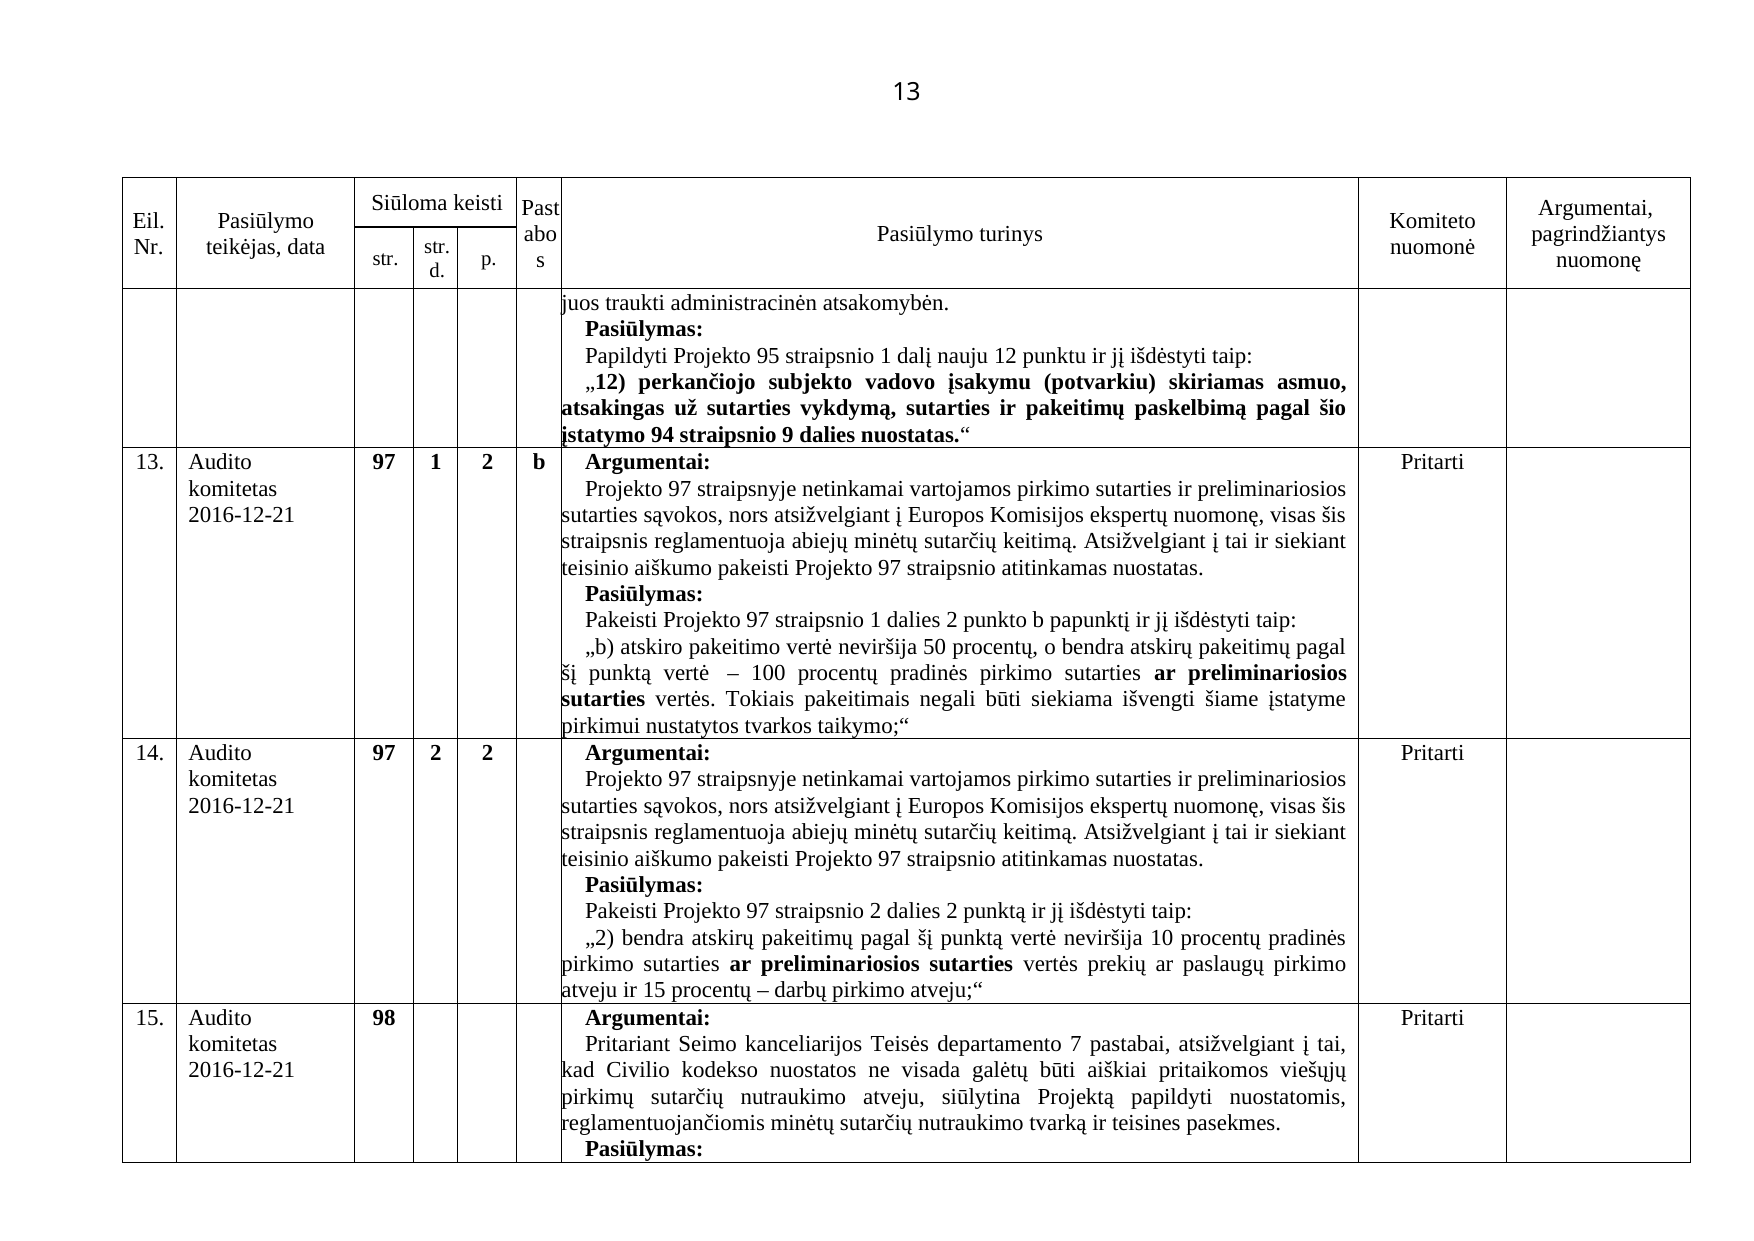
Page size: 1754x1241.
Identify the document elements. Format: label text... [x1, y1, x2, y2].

table_header Komiteto nuomonė [1359, 178, 1506, 288]
table_cell [1359, 289, 1506, 447]
table_cell 97 [355, 448, 413, 738]
table_cell [517, 739, 561, 1003]
table_cell [458, 289, 516, 447]
table_header Pasiūlymo teikėjas, data [177, 178, 354, 288]
table_header Pastabos [517, 178, 561, 288]
table_cell [458, 1004, 516, 1162]
table_cell [1507, 289, 1690, 447]
table_cell [517, 1004, 561, 1162]
table_cell [1507, 739, 1690, 1003]
table_cell b [517, 448, 561, 738]
table_cell 2 [458, 739, 516, 1003]
table_cell Pritarti [1359, 448, 1506, 738]
table_cell Audito komitetas 2016-12-21 [177, 1004, 354, 1162]
table_cell Audito komitetas 2016-12-21 [177, 448, 354, 738]
table_cell juos traukti administracinėn atsakomybėn. Pasiūlymas: Papildyti Projekto 95 straipsnio 1 dalį nauju 12 punktu ir jį išdėstyti taip: „12) perkančiojo subjekto vadovo įsakymu (potvarkiu) skiriamas asmuo, atsakingas už sutarties vykdymą, sutarties ir pakeitimų paskelbimą pagal šio įstatymo 94 straipsnio 9 dalies nuostatas.“ [562, 289, 1358, 447]
table_cell 13. [123, 448, 176, 738]
table_cell [123, 289, 176, 447]
table_cell Argumentai: Projekto 97 straipsnyje netinkamai vartojamos pirkimo sutarties ir preliminariosios sutarties sąvokos, nors atsižvelgiant į Europos Komisijos ekspertų nuomonę, visas šis straipsnis reglamentuoja abiejų minėtų sutarčių keitimą. Atsižvelgiant į tai ir siekiant teisinio aiškumo pakeisti Projekto 97 straipsnio atitinkamas nuostatas. Pasiūlymas: Pakeisti Projekto 97 straipsnio 1 dalies 2 punkto b papunktį ir jį išdėstyti taip: „b) atskiro pakeitimo vertė neviršija 50 procentų, o bendra atskirų pakeitimų pagal šį punktą vertė – 100 procentų pradinės pirkimo sutarties ar preliminariosios sutarties vertės. Tokiais pakeitimais negali būti siekiama išvengti šiame įstatyme pirkimui nustatytos tvarkos taikymo;“ [562, 448, 1358, 738]
table_cell [1507, 1004, 1690, 1162]
table_cell 2 [458, 448, 516, 738]
table_cell Pritarti [1359, 1004, 1506, 1162]
table_cell [1507, 448, 1690, 738]
table_header Eil. Nr. [123, 178, 176, 288]
table_cell Audito komitetas 2016-12-21 [177, 739, 354, 1003]
table_cell Pritarti [1359, 739, 1506, 1003]
table_cell [517, 289, 561, 447]
table_cell Argumentai: Projekto 97 straipsnyje netinkamai vartojamos pirkimo sutarties ir preliminariosios sutarties sąvokos, nors atsižvelgiant į Europos Komisijos ekspertų nuomonę, visas šis straipsnis reglamentuoja abiejų minėtų sutarčių keitimą. Atsižvelgiant į tai ir siekiant teisinio aiškumo pakeisti Projekto 97 straipsnio atitinkamas nuostatas. Pasiūlymas: Pakeisti Projekto 97 straipsnio 2 dalies 2 punktą ir jį išdėstyti taip: „2) bendra atskirų pakeitimų pagal šį punktą vertė neviršija 10 procentų pradinės pirkimo sutarties ar preliminariosios sutarties vertės prekių ar paslaugų pirkimo atveju ir 15 procentų – darbų pirkimo atveju;“ [562, 739, 1358, 1003]
table_cell [355, 289, 413, 447]
table_cell [414, 1004, 457, 1162]
table_cell 14. [123, 739, 176, 1003]
table_header Pasiūlymo turinys [562, 178, 1358, 288]
table_cell 15. [123, 1004, 176, 1162]
table_header Argumentai, pagrindžiantys nuomonę [1507, 178, 1690, 288]
table_cell str. [355, 228, 413, 288]
table_cell 97 [355, 739, 413, 1003]
table_cell 98 [355, 1004, 413, 1162]
table_cell 1 [414, 448, 457, 738]
table_cell str. d. [414, 228, 457, 288]
table_cell p. [458, 228, 516, 288]
table_cell Argumentai: Pritariant Seimo kanceliarijos Teisės departamento 7 pastabai, atsižvelgiant į tai, kad Civilio kodekso nuostatos ne visada galėtų būti aiškiai pritaikomos viešųjų pirkimų sutarčių nutraukimo atveju, siūlytina Projektą papildyti nuostatomis, reglamentuojančiomis minėtų sutarčių nutraukimo tvarką ir teisines pasekmes. Pasiūlymas: [562, 1004, 1358, 1162]
table_cell [414, 289, 457, 447]
table_header Siūloma keisti [355, 178, 516, 226]
table_cell [177, 289, 354, 447]
table_cell 2 [414, 739, 457, 1003]
